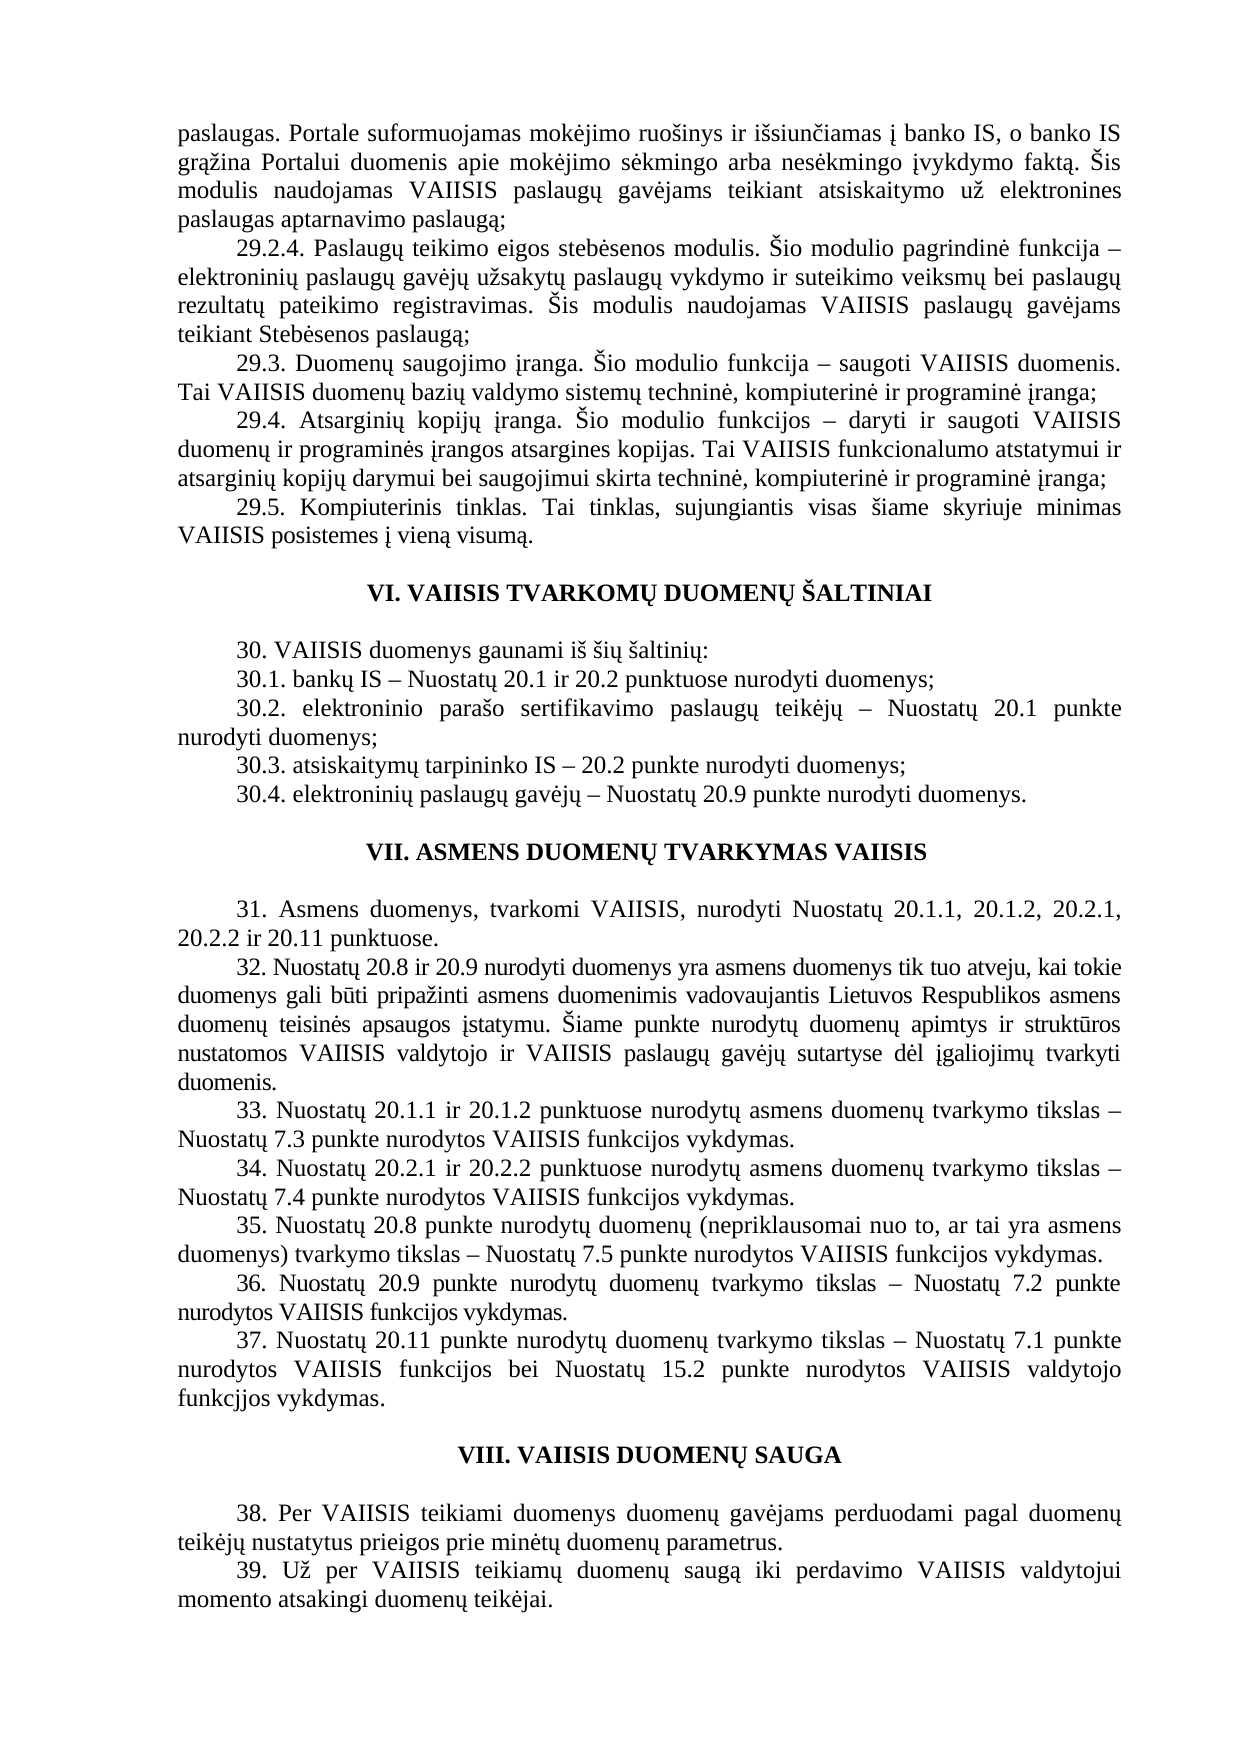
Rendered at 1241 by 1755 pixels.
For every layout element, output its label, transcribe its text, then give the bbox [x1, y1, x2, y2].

text 37. Nuostatų 20.11 punkte nurodytų duomenų tvarkymo tikslas – Nuostatų 7.1 punkte nurodytos VAIISIS funkcijos bei Nuostatų 15.2 punkte nurodytos VAIISIS valdytojo funkcjjos vykdymas. [177, 1326, 1122, 1412]
text 36. Nuostatų 20.9 punkte nurodytų duomenų tvarkymo tikslas – Nuostatų 7.2 punkte nurodytos VAIISIS funkcijos vykdymas. [177, 1268, 1122, 1326]
text 30.4. elektroninių paslaugų gavėjų – Nuostatų 20.9 punkte nurodyti duomenys. [177, 779, 1122, 808]
text 30. VAIISIS duomenys gaunami iš šių šaltinių: [177, 636, 1122, 664]
text 31. Asmens duomenys, tvarkomi VAIISIS, nurodyti Nuostatų 20.1.1, 20.1.2, 20.2.1, 20.2.2 ir 20.11 punktuose. [177, 894, 1122, 952]
text 34. Nuostatų 20.2.1 ir 20.2.2 punktuose nurodytų asmens duomenų tvarkymo tikslas – Nuostatų 7.4 punkte nurodytos VAIISIS funkcijos vykdymas. [177, 1153, 1122, 1211]
text 29.5. Kompiuterinis tinklas. Tai tinklas, sujungiantis visas šiame skyriuje minimas VAIISIS posistemes į vieną visumą. [177, 492, 1122, 549]
text 29.2.4. Paslaugų teikimo eigos stebėsenos modulis. Šio modulio pagrindinė funkcija – elektroninių paslaugų gavėjų užsakytų paslaugų vykdymo ir suteikimo veiksmų bei paslaugų rezultatų pateikimo registravimas. Šis modulis naudojamas VAIISIS paslaugų gavėjams teikiant Stebėsenos paslaugą; [177, 233, 1122, 348]
text 32. Nuostatų 20.8 ir 20.9 nurodyti duomenys yra asmens duomenys tik tuo atveju, kai tokie duomenys gali būti pripažinti asmens duomenimis vadovaujantis Lietuvos Respublikos asmens duomenų teisinės apsaugos įstatymu. Šiame punkte nurodytų duomenų apimtys ir struktūros nustatomos VAIISIS valdytojo ir VAIISIS paslaugų gavėjų sutartyse dėl įgaliojimų tvarkyti duomenis. [177, 952, 1122, 1096]
text 29.3. Duomenų saugojimo įranga. Šio modulio funkcija – saugoti VAIISIS duomenis. Tai VAIISIS duomenų bazių valdymo sistemų techninė, kompiuterinė ir programinė įranga; [177, 348, 1122, 406]
text 30.3. atsiskaitymų tarpininko IS – 20.2 punkte nurodyti duomenys; [177, 751, 1122, 779]
text 39. Už per VAIISIS teikiamų duomenų saugą iki perdavimo VAIISIS valdytojui momento atsakingi duomenų teikėjai. [177, 1556, 1122, 1613]
text 29.4. Atsarginių kopijų įranga. Šio modulio funkcijos – daryti ir saugoti VAIISIS duomenų ir programinės įrangos atsargines kopijas. Tai VAIISIS funkcionalumo atstatymui ir atsarginių kopijų darymui bei saugojimui skirta techninė, kompiuterinė ir programinė įranga; [177, 406, 1122, 492]
text VIII. VAIISIS duomenų sauga [177, 1441, 1122, 1469]
text 33. Nuostatų 20.1.1 ir 20.1.2 punktuose nurodytų asmens duomenų tvarkymo tikslas – Nuostatų 7.3 punkte nurodytos VAIISIS funkcijos vykdymas. [177, 1096, 1122, 1153]
text 30.2. elektroninio parašo sertifikavimo paslaugų teikėjų – Nuostatų 20.1 punkte nurodyti duomenys; [177, 693, 1122, 751]
text 35. Nuostatų 20.8 punkte nurodytų duomenų (nepriklausomai nuo to, ar tai yra asmens duomenys) tvarkymo tikslas – Nuostatų 7.5 punkte nurodytos VAIISIS funkcijos vykdymas. [177, 1211, 1122, 1268]
text 38. Per VAIISIS teikiami duomenys duomenų gavėjams perduodami pagal duomenų teikėjų nustatytus prieigos prie minėtų duomenų parametrus. [177, 1498, 1122, 1556]
text VI. VAIISIS TVARKOMŲ DUOMENŲ ŠALTINIAI [177, 578, 1122, 607]
text paslaugas. Portale suformuojamas mokėjimo ruošinys ir išsiunčiamas į banko IS, o banko IS grąžina Portalui duomenis apie mokėjimo sėkmingo arba nesėkmingo įvykdymo faktą. Šis modulis naudojamas VAIISIS paslaugų gavėjams teikiant atsiskaitymo už elektronines paslaugas aptarnavimo paslaugą; [177, 118, 1122, 233]
text VII. ASMENS DUOMENŲ TVARKymas VAIISIS [177, 837, 1122, 866]
text 30.1. bankų IS – Nuostatų 20.1 ir 20.2 punktuose nurodyti duomenys; [177, 664, 1122, 693]
